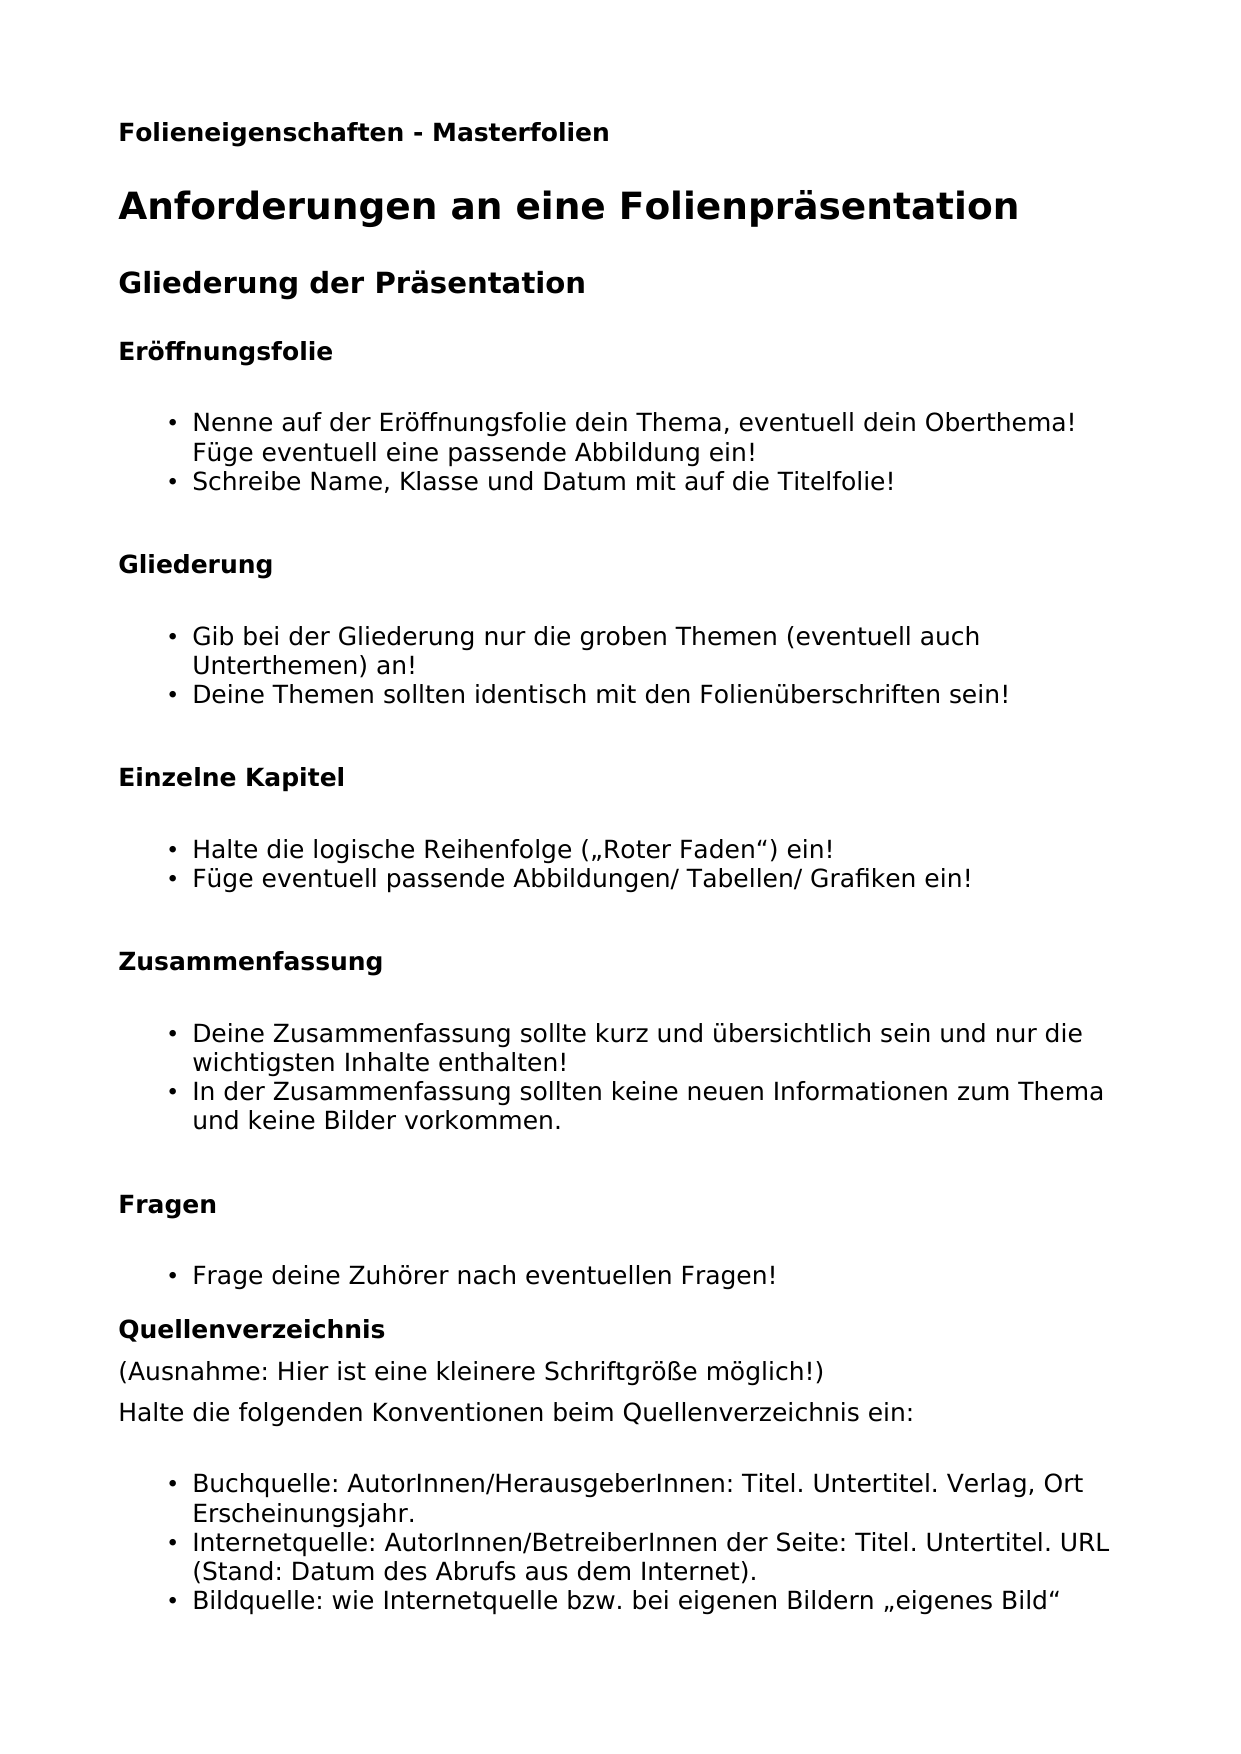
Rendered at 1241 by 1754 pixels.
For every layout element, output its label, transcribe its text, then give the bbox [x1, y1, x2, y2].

subtitle Gliederung der Präsentation [118, 266, 1122, 300]
list Nenne auf der Eröffnungsfolie dein Thema, eventuell dein Oberthema! Füge eventuell eine passende Abbildung ein! [177, 408, 1122, 467]
subtitle Quellenverzeichnis [118, 1315, 1122, 1344]
list Bildquelle: wie Internetquelle bzw. bei eigenen Bildern „eigenes Bild“ [177, 1586, 1122, 1616]
list Internetquelle: AutorInnen/BetreiberInnen der Seite: Titel. Untertitel. URL (Stand: Datum des Abrufs aus dem Internet). [177, 1528, 1122, 1586]
text (Ausnahme: Hier ist eine kleinere Schriftgröße möglich!) [118, 1357, 1122, 1386]
list Deine Themen sollten identisch mit den Folienüberschriften sein! [177, 680, 1122, 709]
subtitle Gliederung [118, 551, 1122, 580]
list Frage deine Zuhörer nach eventuellen Fragen! [177, 1261, 1122, 1290]
subtitle Anforderungen an eine Folienpräsentation [118, 185, 1122, 228]
list Gib bei der Gliederung nur die groben Themen (eventuell auch Unterthemen) an! [177, 622, 1122, 680]
text Halte die folgenden Konventionen beim Quellenverzeichnis ein: [118, 1398, 1122, 1428]
list Füge eventuell passende Abbildungen/ Tabellen/ Grafiken ein! [177, 864, 1122, 893]
list Buchquelle: AutorInnen/HerausgeberInnen: Titel. Untertitel. Verlag, Ort Erscheinungsjahr. [177, 1470, 1122, 1528]
subtitle Eröffnungsfolie [118, 337, 1122, 367]
list Halte die logische Reihenfolge („Roter Faden“) ein! [177, 835, 1122, 864]
subtitle Folieneigenschaften - Masterfolien [118, 118, 1122, 147]
list Schreibe Name, Klasse und Datum mit auf die Titelfolie! [177, 467, 1122, 496]
list Deine Zusammenfassung sollte kurz und übersichtlich sein und nur die wichtigsten Inhalte enthalten! [177, 1019, 1122, 1077]
subtitle Zusammenfassung [118, 948, 1122, 977]
list In der Zusammenfassung sollten keine neuen Informationen zum Thema und keine Bilder vorkommen. [177, 1077, 1122, 1135]
subtitle Fragen [118, 1190, 1122, 1219]
subtitle Einzelne Kapitel [118, 764, 1122, 793]
